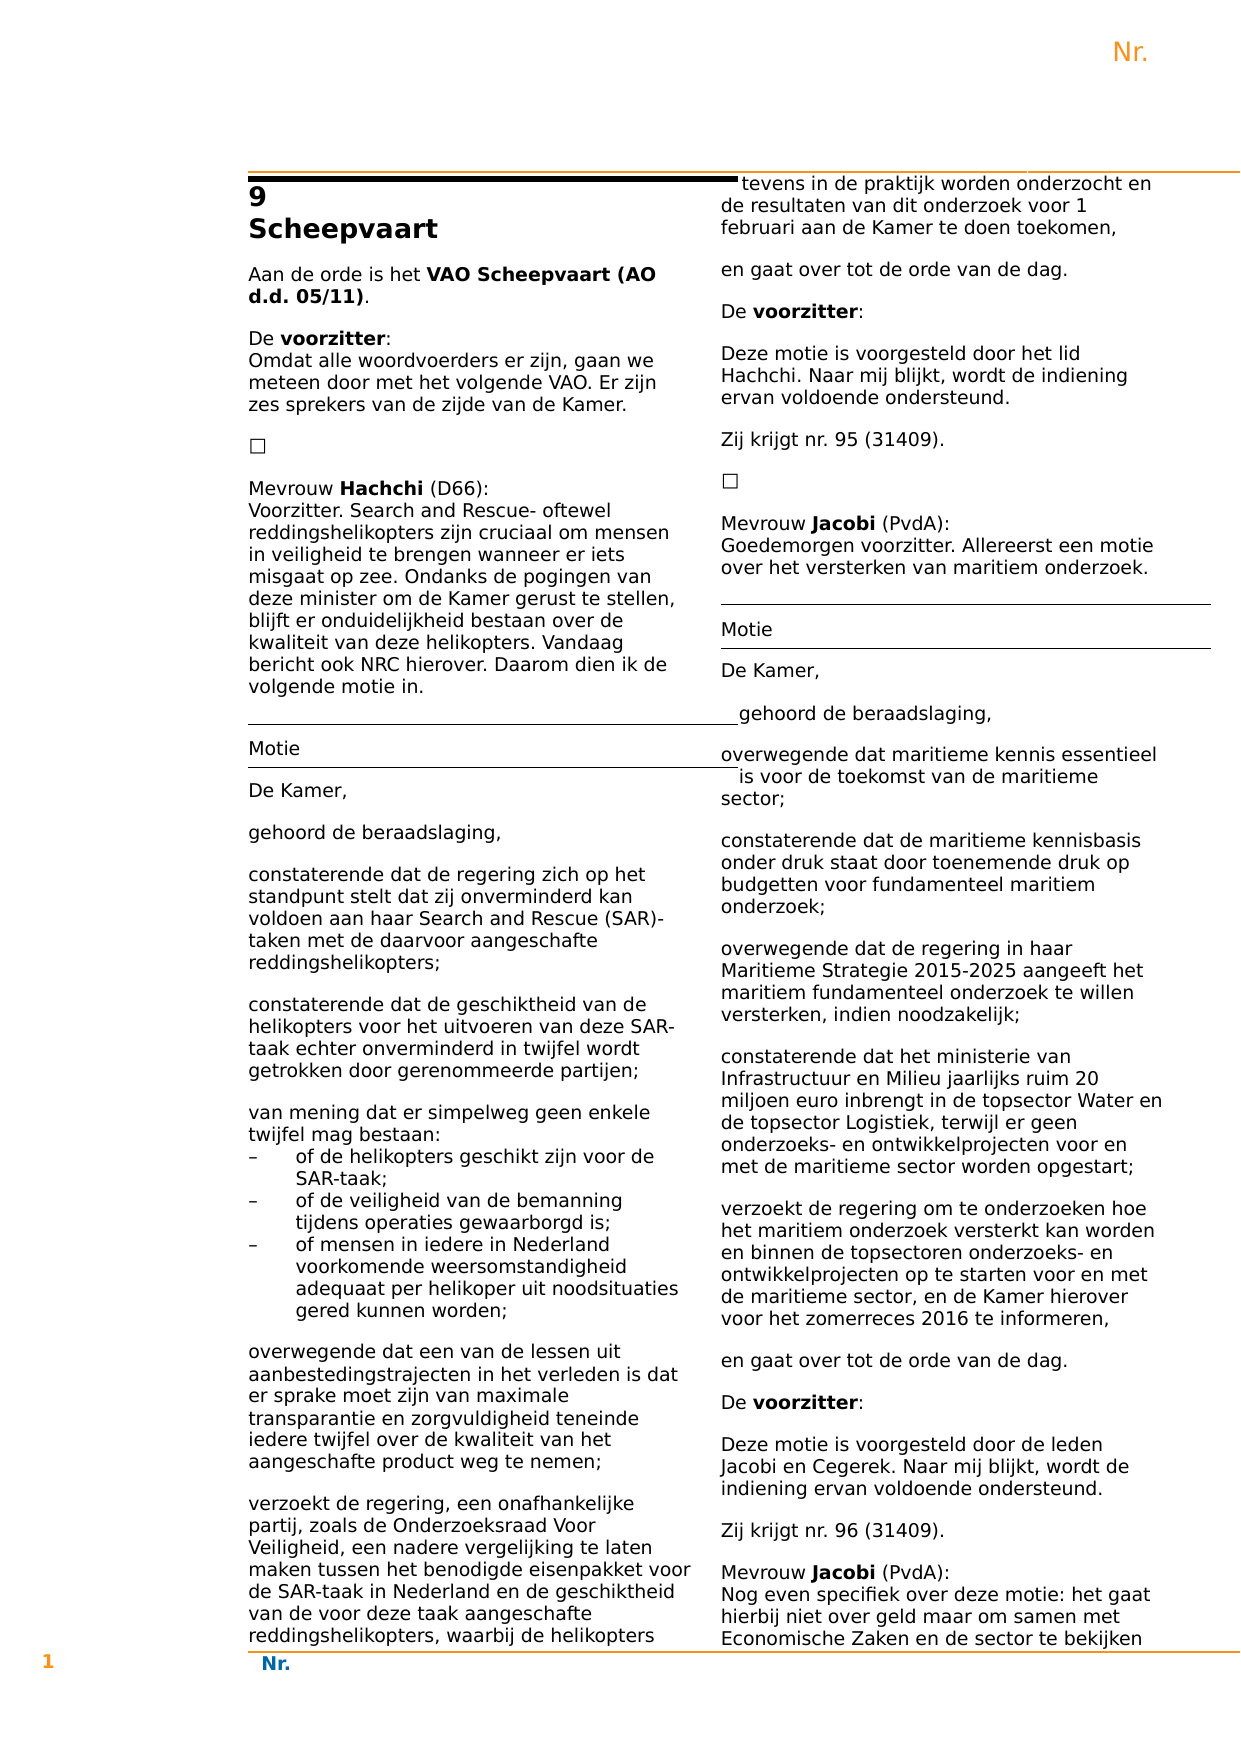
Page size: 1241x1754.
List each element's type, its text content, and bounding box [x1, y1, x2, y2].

text Deze motie is voorgesteld door de leden Jacobi en Cegerek. Naar mij blijkt, wordt de indiening ervan voldoende ondersteund. [721, 1434, 1163, 1500]
text en gaat over tot de orde van de dag. [721, 259, 1163, 281]
text De voorzitter: [248, 328, 691, 350]
text Mevrouw Hachchi (D66): [248, 478, 691, 500]
text constaterende dat het ministerie van Infrastructuur en Milieu jaarlijks ruim 20 miljoen euro inbrengt in de topsector Water en de topsector Logistiek, terwijl er geen onderzoeks- en ontwikkelprojecten voor en met de maritieme sector worden opgestart; [721, 1046, 1163, 1178]
text Mevrouw Jacobi (PvdA): [721, 1562, 1163, 1584]
list of de helikopters geschikt zijn voor de SAR-taak; [248, 1146, 691, 1189]
text verzoekt de regering, een onafhankelijke partij, zoals de Onderzoeksraad Voor Veiligheid, een nadere vergelijking te laten maken tussen het benodigde eisenpakket voor de SAR-taak in Nederland en de geschiktheid van de voor deze taak aangeschafte reddingshelikopters, waarbij de helikopters [248, 1493, 691, 1647]
text De Kamer, [721, 660, 1163, 682]
text Deze motie is voorgesteld door het lid Hachchi. Naar mij blijkt, wordt de indiening ervan voldoende ondersteund. [721, 343, 1163, 409]
text overwegende dat een van de lessen uit aanbestedingstrajecten in het verleden is dat er sprake moet zijn van maximale transparantie en zorgvuldigheid teneinde iedere twijfel over de kwaliteit van het aangeschafte product weg te nemen; [248, 1341, 691, 1473]
text Motie [248, 738, 691, 760]
text gehoord de beraadslaging, [721, 702, 1163, 724]
list of de veiligheid van de bemanning tijdens operaties gewaarborgd is; [248, 1189, 691, 1233]
text Goedemorgen voorzitter. Allereerst een motie over het versterken van maritiem onderzoek. [721, 534, 1163, 578]
text tevens in de praktijk worden onderzocht en de resultaten van dit onderzoek voor 1 februari aan de Kamer te doen toekomen, [721, 173, 1163, 239]
text constaterende dat de maritieme kennisbasis onder druk staat door toenemende druk op budgetten voor fundamenteel maritiem onderzoek; [721, 830, 1163, 918]
text Voorzitter. Search and Rescue- oftewel reddingshelikopters zijn cruciaal om mensen in veiligheid te brengen wanneer er iets misgaat op zee. Ondanks de pogingen van deze minister om de Kamer gerust te stellen, blijft er onduidelijkheid bestaan over de kwaliteit van deze helikopters. Vandaag bericht ook NRC hierover. Daarom dien ik de volgende motie in. [248, 500, 691, 698]
text De voorzitter: [721, 301, 1163, 323]
text Nog even specifiek over deze motie: het gaat hierbij niet over geld maar om samen met Economische Zaken en de sector te bekijken [721, 1584, 1163, 1650]
text verzoekt de regering om te onderzoeken hoe het maritiem onderzoek versterkt kan worden en binnen de topsectoren onderzoeks- en ontwikkelprojecten op te starten voor en met de maritieme sector, en de Kamer hierover voor het zomerreces 2016 te informeren, [721, 1198, 1163, 1330]
text ⬜ [248, 436, 691, 458]
text Motie [721, 618, 1163, 640]
title 9 Scheepvaart [248, 182, 691, 244]
text van mening dat er simpelweg geen enkele twijfel mag bestaan: [248, 1102, 691, 1146]
text De voorzitter: [721, 1392, 1163, 1414]
text Omdat alle woordvoerders er zijn, gaan we meteen door met het volgende VAO. Er zijn zes sprekers van de zijde van de Kamer. [248, 350, 691, 416]
list of mensen in iedere in Nederland voorkomende weersomstandigheid adequaat per helikoper uit noodsituaties gered kunnen worden; [248, 1233, 691, 1321]
text ⬜ [721, 471, 1163, 493]
text Mevrouw Jacobi (PvdA): [721, 513, 1163, 534]
text Zij krijgt nr. 96 (31409). [721, 1520, 1163, 1542]
text en gaat over tot de orde van de dag. [721, 1350, 1163, 1372]
text Aan de orde is het VAO Scheepvaart (AO d.d. 05/11). [248, 264, 691, 308]
text Zij krijgt nr. 95 (31409). [721, 429, 1163, 451]
text overwegende dat de regering in haar Maritieme Strategie 2015-2025 aangeeft het maritiem fundamenteel onderzoek te willen versterken, indien noodzakelijk; [721, 938, 1163, 1026]
text gehoord de beraadslaging, [248, 822, 691, 844]
text overwegende dat maritieme kennis essentieel is voor de toekomst van de maritieme sector; [721, 744, 1163, 810]
text constaterende dat de regering zich op het standpunt stelt dat zij onverminderd kan voldoen aan haar Search and Rescue (SAR)-taken met de daarvoor aangeschafte reddingshelikopters; [248, 864, 691, 974]
text constaterende dat de geschiktheid van de helikopters voor het uitvoeren van deze SAR-taak echter onverminderd in twijfel wordt getrokken door gerenommeerde partijen; [248, 994, 691, 1082]
text De Kamer, [248, 780, 691, 802]
